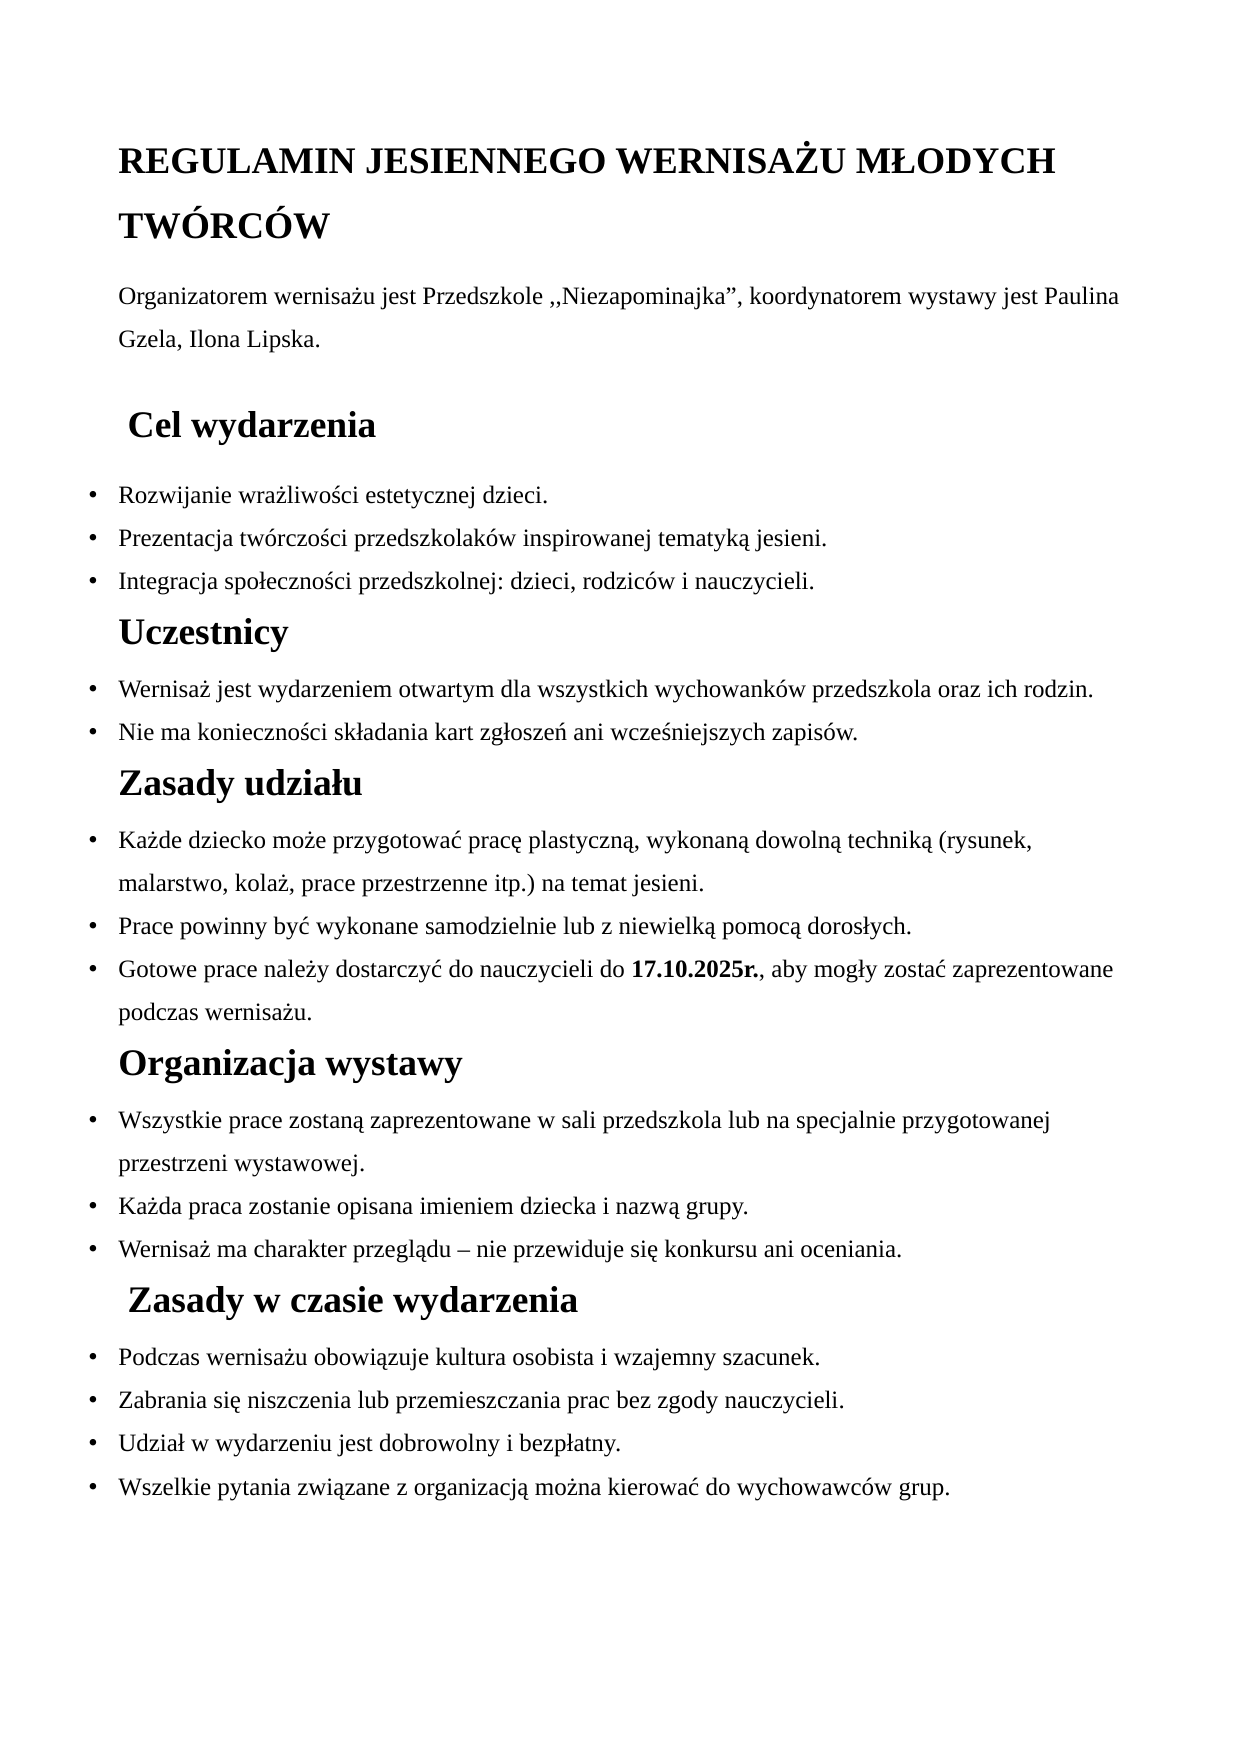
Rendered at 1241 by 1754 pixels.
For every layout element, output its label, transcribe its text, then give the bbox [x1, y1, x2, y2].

subtitle Uczestnicy [118, 609, 1122, 652]
subtitle Zasady udziału [118, 760, 1122, 803]
list Podczas wernisażu obowiązuje kultura osobista i wzajemny szacunek. [118, 1342, 1122, 1371]
subtitle Zasady w czasie wydarzenia [118, 1277, 1122, 1321]
list Zabrania się niszczenia lub przemieszczania prac bez zgody nauczycieli. [118, 1385, 1122, 1414]
list Wszelkie pytania związane z organizacją można kierować do wychowawców grup. [118, 1472, 1122, 1500]
list Każda praca zostanie opisana imieniem dziecka i nazwą grupy. [118, 1191, 1122, 1220]
subtitle Cel wydarzenia [118, 402, 1122, 446]
list Rozwijanie wrażliwości estetycznej dzieci. [118, 480, 1122, 508]
list Udział w wydarzeniu jest dobrowolny i bezpłatny. [118, 1428, 1122, 1457]
text Organizatorem wernisażu jest Przedszkole ,,Niezapominajka”, koordynatorem wystawy jest Paulina Gzela, Ilona Lipska. [118, 281, 1122, 353]
list Integracja społeczności przedszkolnej: dzieci, rodziców i nauczycieli. [118, 566, 1122, 595]
list Nie ma konieczności składania kart zgłoszeń ani wcześniejszych zapisów. [118, 717, 1122, 746]
list Gotowe prace należy dostarczyć do nauczycieli do 17.10.2025r., aby mogły zostać zaprezentowane podczas wernisażu. [118, 954, 1122, 1026]
list Wernisaż ma charakter przeglądu – nie przewiduje się konkursu ani oceniania. [118, 1234, 1122, 1263]
list Każde dziecko może przygotować pracę plastyczną, wykonaną dowolną techniką (rysunek, malarstwo, kolaż, prace przestrzenne itp.) na temat jesieni. [118, 825, 1122, 897]
subtitle Organizacja wystawy [118, 1040, 1122, 1083]
list Wszystkie prace zostaną zaprezentowane w sali przedszkola lub na specjalnie przygotowanej przestrzeni wystawowej. [118, 1105, 1122, 1177]
list Wernisaż jest wydarzeniem otwartym dla wszystkich wychowanków przedszkola oraz ich rodzin. [118, 674, 1122, 702]
subtitle REGULAMIN JESIENNEGO WERNISAŻU MŁODYCH TWÓRCÓW [118, 139, 1122, 247]
list Prezentacja twórczości przedszkolaków inspirowanej tematyką jesieni. [118, 523, 1122, 552]
list Prace powinny być wykonane samodzielnie lub z niewielką pomocą dorosłych. [118, 911, 1122, 940]
